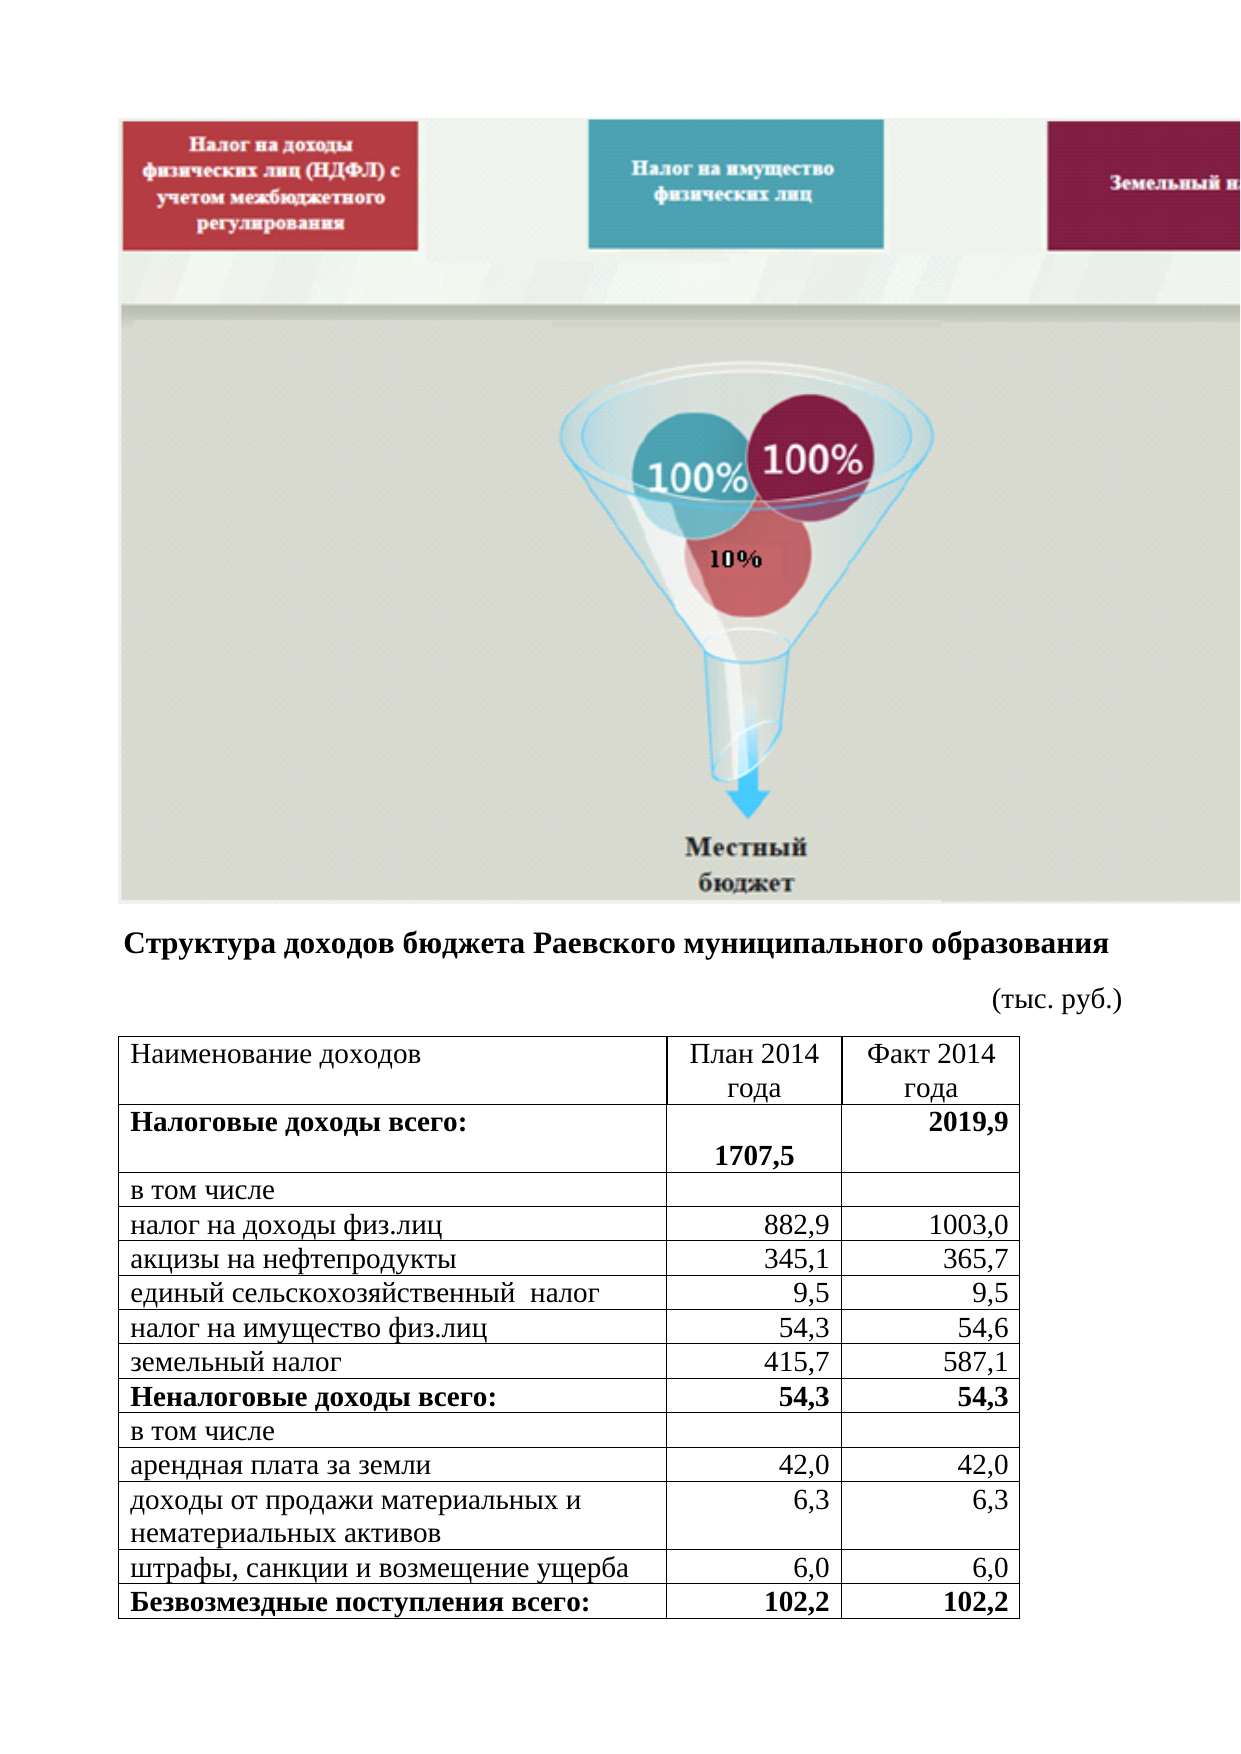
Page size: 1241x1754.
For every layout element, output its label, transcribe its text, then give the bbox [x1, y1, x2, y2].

table_cell штрафы, санкции и возмещение ущерба [119, 1550, 666, 1583]
table_cell в том числе [119, 1413, 666, 1447]
table_cell в том числе [119, 1173, 666, 1206]
table_cell арендная плата за земли [119, 1448, 666, 1481]
table_cell [667, 1173, 841, 1206]
table_cell 6,0 [842, 1550, 1019, 1583]
table_cell 2019,9 [842, 1105, 1019, 1172]
table_cell 102,2 [667, 1584, 841, 1618]
table_cell акцизы на нефтепродукты [119, 1241, 666, 1275]
table_cell 54,6 [842, 1310, 1019, 1343]
table_cell 6,3 [842, 1482, 1019, 1549]
table_cell 42,0 [842, 1448, 1019, 1481]
table_cell Безвозмездные поступления всего: [119, 1584, 666, 1618]
table_cell [842, 1413, 1019, 1447]
table_cell 1003,0 [842, 1207, 1019, 1240]
table_cell 54,3 [667, 1379, 841, 1412]
table_cell [842, 1173, 1019, 1206]
table_cell [667, 1413, 841, 1447]
table_cell 882,9 [667, 1207, 841, 1240]
table_cell земельный налог [119, 1344, 666, 1378]
table_header Факт 2014 года [843, 1037, 1019, 1104]
table_cell налог на доходы физ.лиц [119, 1207, 666, 1240]
table_cell 9,5 [667, 1276, 841, 1309]
table_cell 415,7 [667, 1344, 841, 1378]
table_cell налог на имущество физ.лиц [119, 1310, 666, 1343]
table_cell Налоговые доходы всего: [119, 1105, 666, 1172]
table_cell Неналоговые доходы всего: [119, 1379, 666, 1412]
table_cell 54,3 [667, 1310, 841, 1343]
table_cell 587,1 [842, 1344, 1019, 1378]
table_header Наименование доходов [119, 1037, 666, 1104]
table_cell 54,3 [842, 1379, 1019, 1412]
text (тыс. руб.) [118, 981, 1122, 1015]
table_cell 9,5 [842, 1276, 1019, 1309]
table_cell 345,1 [667, 1241, 841, 1275]
table_cell 1707,5 [667, 1105, 841, 1172]
table_cell 6,3 [667, 1482, 841, 1549]
table_cell единый сельскохозяйственный налог [119, 1276, 666, 1309]
table_cell 102,2 [842, 1584, 1019, 1618]
table_cell 42,0 [667, 1448, 841, 1481]
table_cell 6,0 [667, 1550, 841, 1583]
table_cell доходы от продажи материальных и нематериальных активов [119, 1482, 666, 1549]
table_cell 365,7 [842, 1241, 1019, 1275]
text Структура доходов бюджета Раевского муниципального образования [118, 924, 1122, 961]
table_header План 2014 года [668, 1037, 841, 1104]
